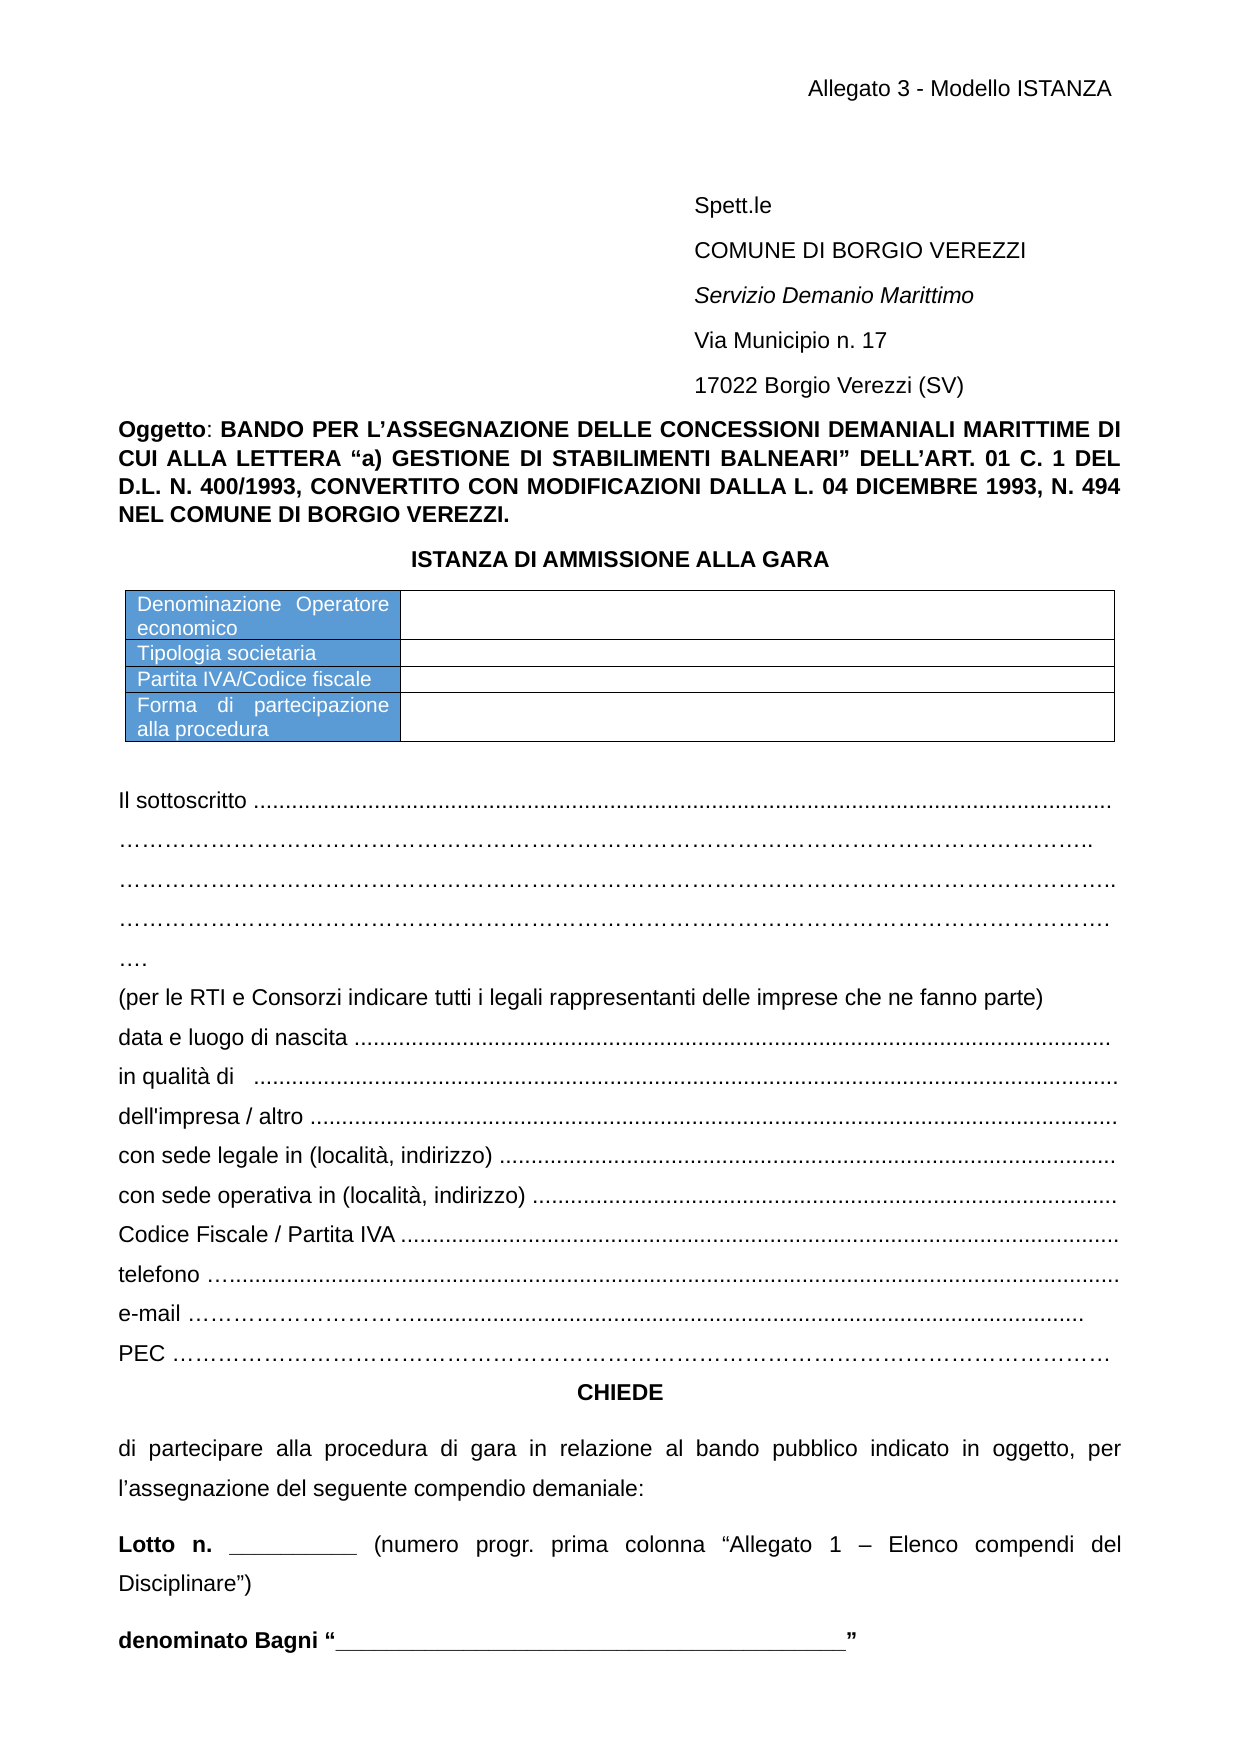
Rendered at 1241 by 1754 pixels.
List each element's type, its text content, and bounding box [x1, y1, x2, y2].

text PEC …………………………………………………………………………………………………………… [118, 1340, 1122, 1366]
text ………………………………………………………………………………………………………………..…………………………………………………………………………………………………………………..………………………………………………………………………………………………………………….…. [118, 826, 1122, 971]
table_header [401, 591, 1114, 639]
text data e luogo di nascita ....................................................................................................................... in qualità di ........................................................................................................................................ dell'impresa / altro ............................................................................................................................... con sede legale in (località, indirizzo) ................................................................................................. con sede operativa in (località, indirizzo) ............................................................................................ [118, 1024, 1122, 1208]
text Il sottoscritto ....................................................................................................................................... [118, 787, 1122, 813]
text CHIEDE [118, 1379, 1122, 1406]
text 17022 Borgio Verezzi (SV) [694, 372, 1122, 398]
text Spett.le [694, 192, 1122, 219]
text denominato Bagni “________________________________________” [118, 1627, 1122, 1653]
text Servizio Demanio Marittimo [694, 282, 1122, 308]
text Via Municipio n. 17 [694, 327, 1122, 353]
text Oggetto: BANDO PER L’ASSEGNAZIONE DELLE CONCESSIONI DEMANIALI MARITTIME DI CUI ALLA LETTERA “a) GESTIONE DI STABILIMENTI BALNEARI” DELL’ART. 01 C. 1 DEL D.L. N. 400/1993, CONVERTITO CON MODIFICAZIONI DALLA L. 04 DICEMBRE 1993, N. 494 NEL COMUNE DI BORGIO VEREZZI. [118, 416, 1122, 527]
text (per le RTI e Consorzi indicare tutti i legali rappresentanti delle imprese che ne fanno parte) [118, 984, 1122, 1011]
table_cell [401, 667, 1114, 692]
text di partecipare alla procedura di gara in relazione al bando pubblico indicato in oggetto, per l’assegnazione del seguente compendio demaniale: [118, 1435, 1122, 1501]
table_cell [401, 640, 1114, 666]
table_cell Partita IVA/Codice fiscale [126, 667, 400, 692]
table_cell [401, 693, 1114, 741]
text Codice Fiscale / Partita IVA ................................................................................................................. telefono …............................................................................................................................................ e-mail …………………………......................................................................................................... [118, 1221, 1122, 1327]
text COMUNE DI BORGIO VEREZZI [694, 237, 1122, 263]
text Lotto n. __________ (numero progr. prima colonna “Allegato 1 – Elenco compendi del Disciplinare”) [118, 1531, 1122, 1597]
text ISTANZA DI AMMISSIONE ALLA GARA [118, 546, 1122, 572]
table_header Denominazione Operatore economico [126, 591, 400, 639]
table_cell Forma di partecipazione alla procedura [126, 693, 400, 741]
table_cell Tipologia societaria [126, 640, 400, 666]
